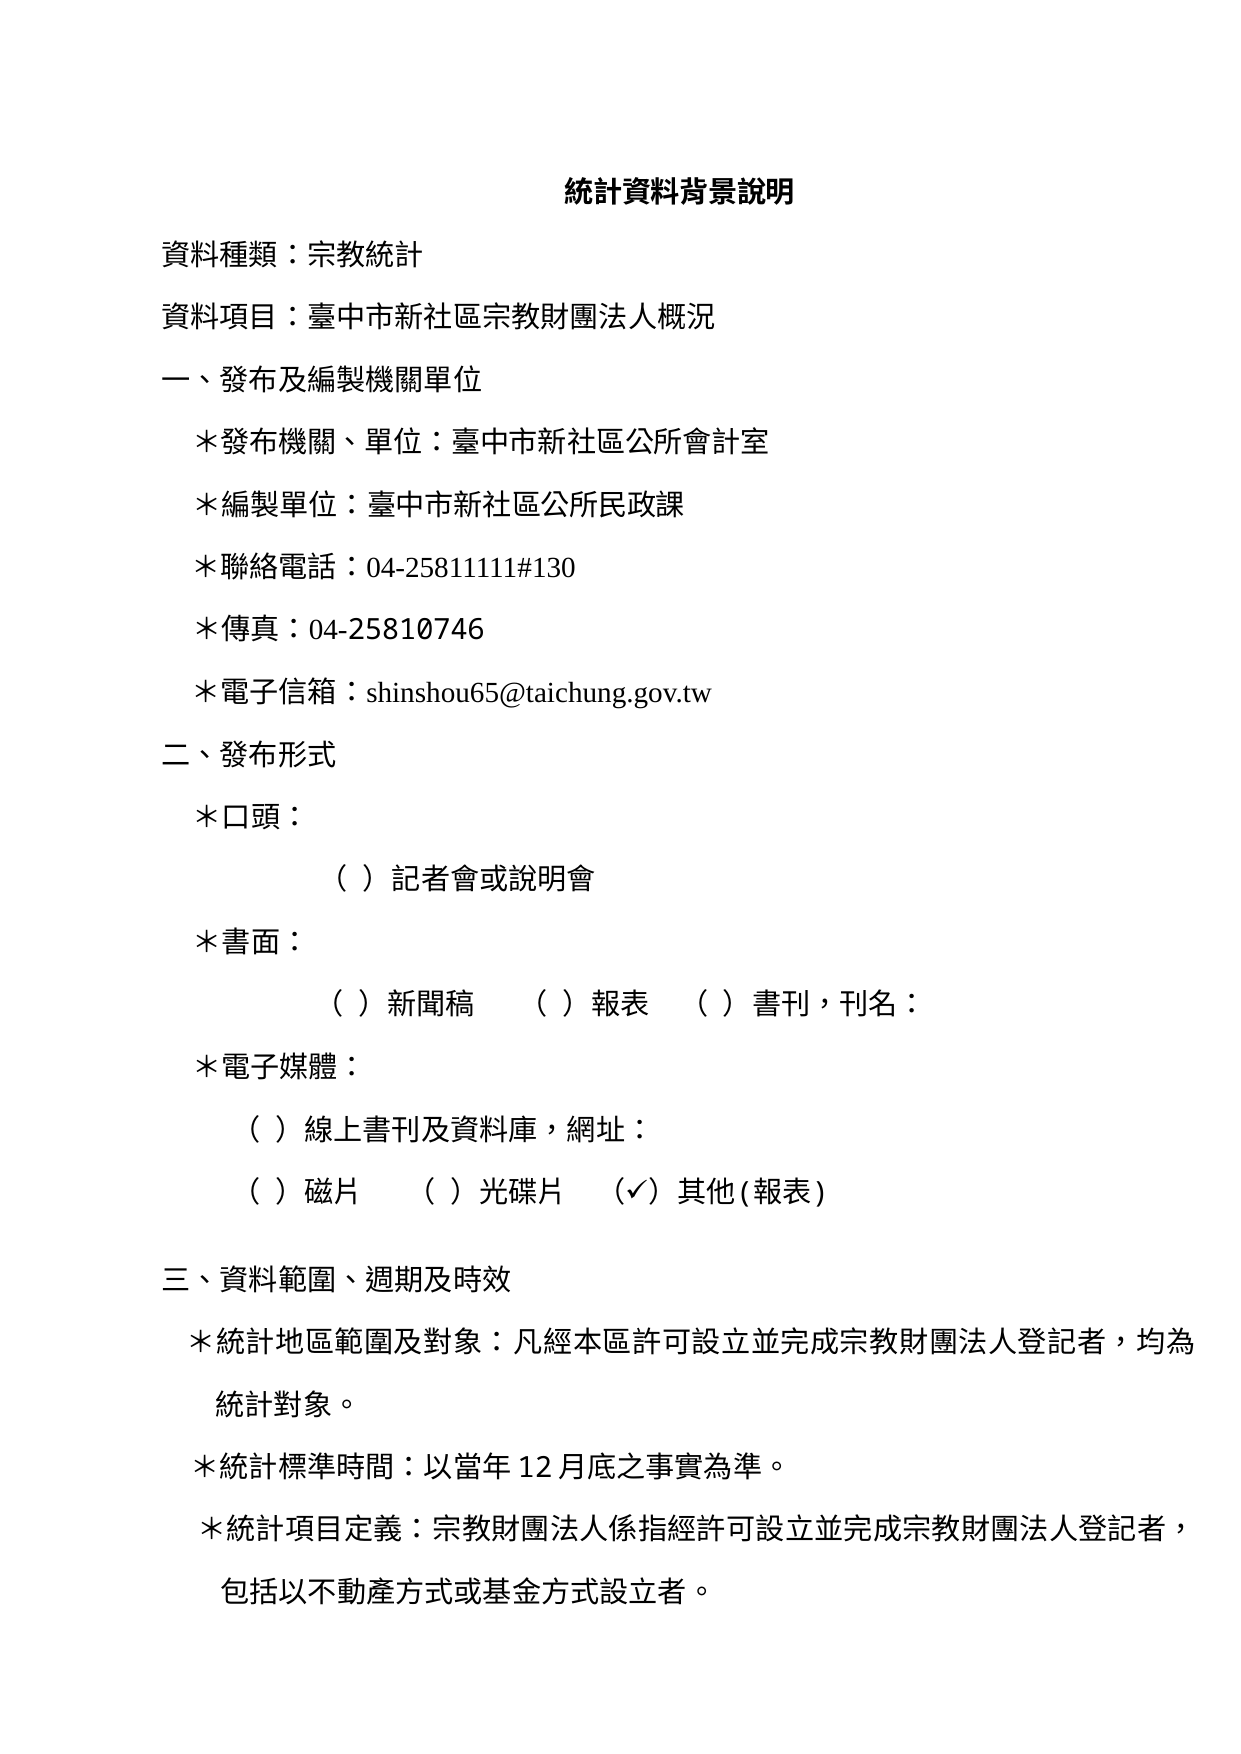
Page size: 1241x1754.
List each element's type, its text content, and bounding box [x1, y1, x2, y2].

table_header 統計資料背景說明 資料種類：宗教統計 資料項目：臺中市新社區宗教財團法人概況 一、發布及編製機關單位 ＊發布機關、單位：臺中市新社區公所會計室 ＊編製單位：臺中市新社區公所民政課 ＊聯絡電話：04-25811111#130 ＊傳真：04-25810746 ＊電子信箱：shinshou65@taichung.gov.tw 二、發布形式 口頭： （ ）記者會或說明會 書面： （ ）新聞稿 （ ）報表 （ ）書刊，刊名： ＊電子媒體： （ ）線上書刊及資料庫，網址： （ ）磁片 （ ）光碟片 （）其他(報表) 三、資料範圍、週期及時效 ＊統計地區範圍及對象：凡經本區許可設立並完成宗教財團法人登記者，均為統計對象。 ＊統計標準時間：以當年12月底之事實為準。 ＊統計項目定義：宗教財團法人係指經許可設立並完成宗教財團法人登記者，包括以不動產方式或基金方式設立者。 [150, 148, 1209, 1638]
